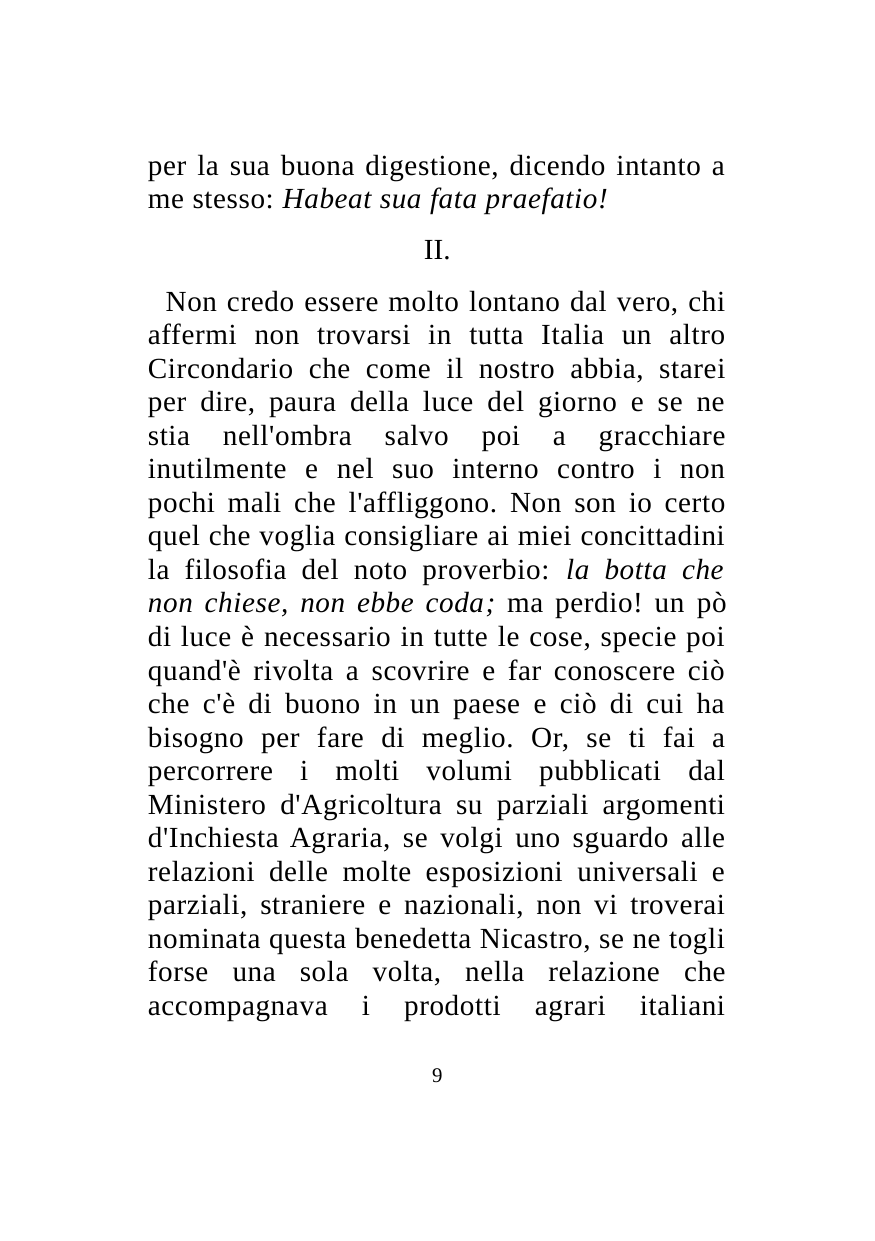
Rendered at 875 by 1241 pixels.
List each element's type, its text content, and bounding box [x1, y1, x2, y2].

text per la sua buona digestione, dicendo intanto a me stesso: Habeat sua fata praefatio! [148, 148, 726, 215]
text Non credo essere molto lontano dal vero, chi affermi non trovarsi in tutta Italia un altro Circondario che come il nostro abbia, starei per dire, paura della luce del giorno e se ne stia nell'ombra salvo poi a gracchiare inutilmente e nel suo interno contro i non pochi mali che l'affliggono. Non son io certo quel che voglia consigliare ai miei concittadini la filosofia del noto proverbio: la botta che non chiese, non ebbe coda; ma perdio! un pò di luce è necessario in tutte le cose, specie poi quand'è rivolta a scovrire e far conoscere ciò che c'è di buono in un paese e ciò di cui ha bisogno per fare di meglio. Or, se ti fai a percorrere i molti volumi pubblicati dal Ministero d'Agricoltura su parziali argomenti d'Inchiesta Agraria, se volgi uno sguardo alle relazioni delle molte esposizioni universali e parziali, straniere e nazionali, non vi troverai nominata questa benedetta Nicastro, se ne togli forse una sola volta, nella relazione che accompagnava i prodotti agrari italiani [148, 284, 726, 1022]
subtitle II. [148, 232, 726, 266]
